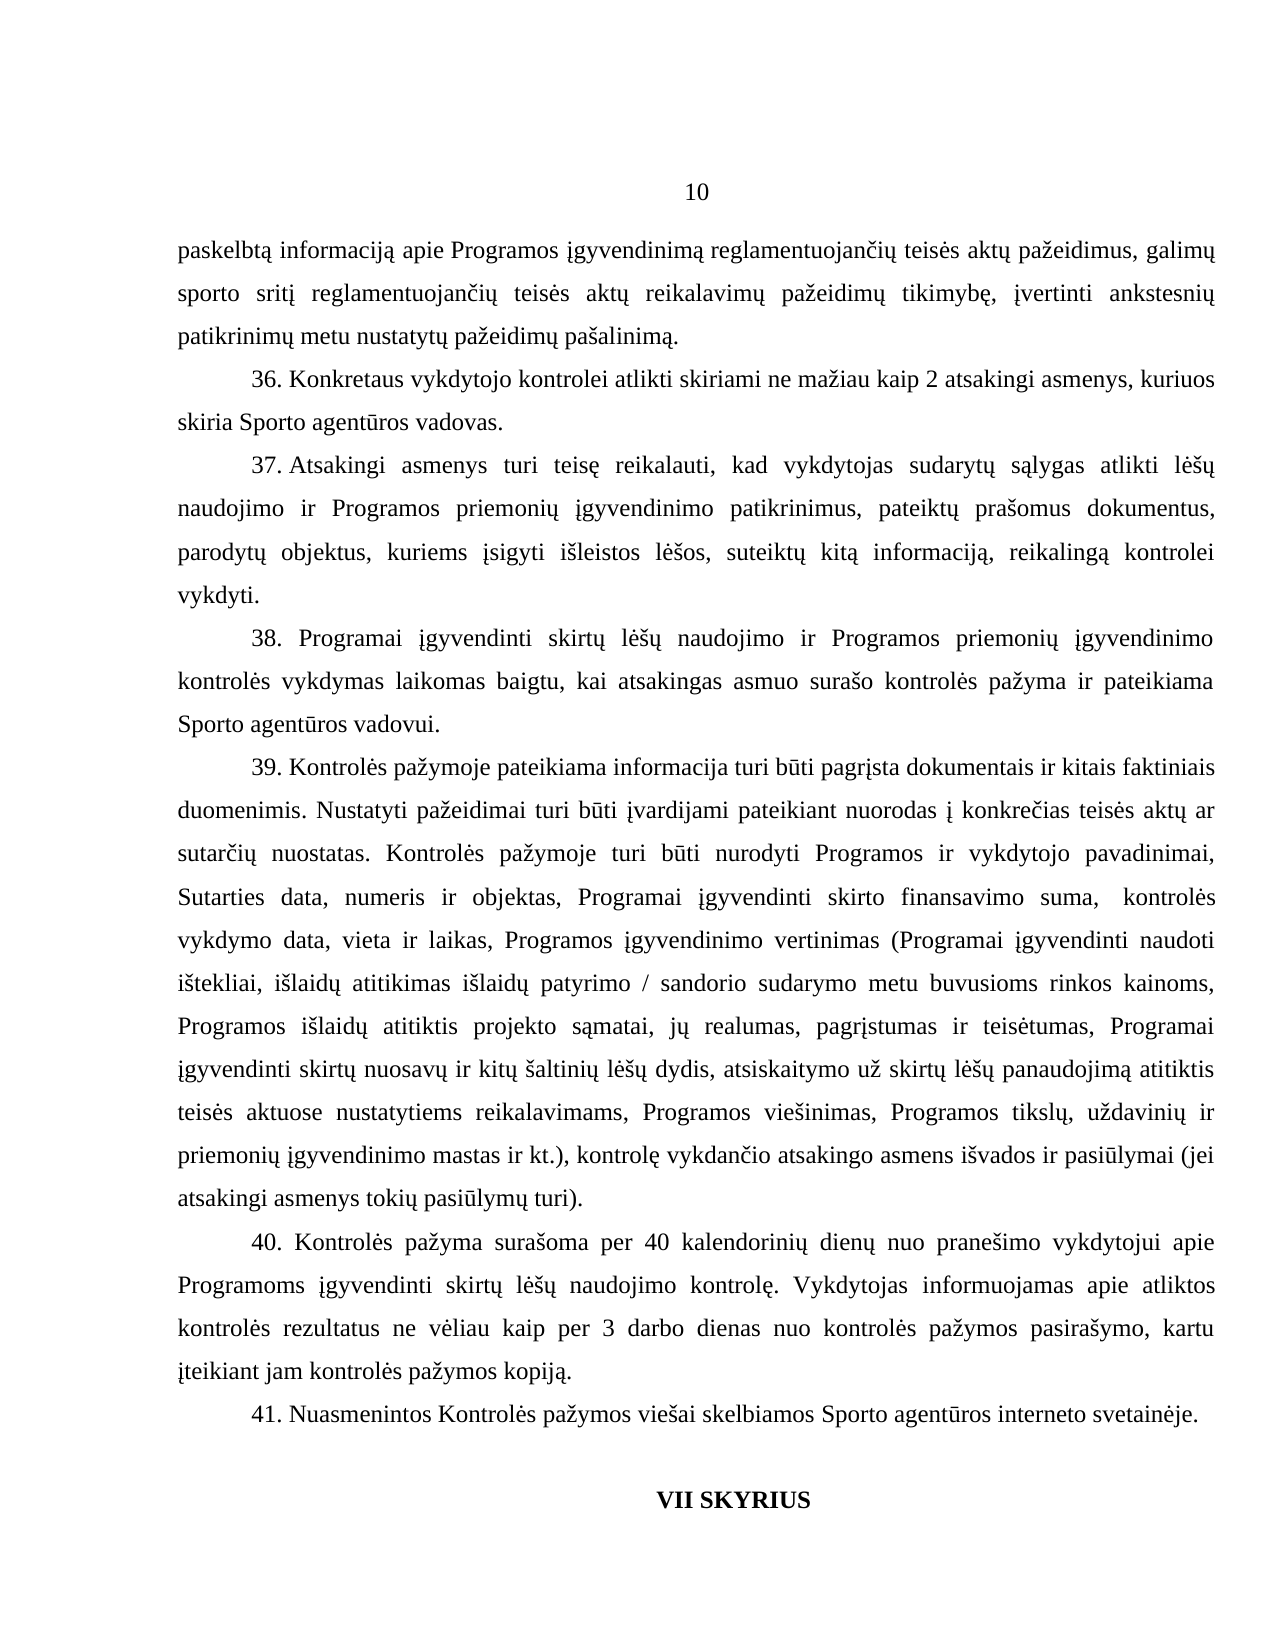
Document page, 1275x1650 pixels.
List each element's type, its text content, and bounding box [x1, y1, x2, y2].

text 37. Atsakingi asmenys turi teisę reikalauti, kad vykdytojas sudarytų sąlygas atlikti lėšų naudojimo ir Programos priemonių įgyvendinimo patikrinimus, pateiktų prašomus dokumentus, parodytų objektus, kuriems įsigyti išleistos lėšos, suteiktų kitą informaciją, reikalingą kontrolei vykdyti. [177, 450, 1216, 608]
text 38. Programai įgyvendinti skirtų lėšų naudojimo ir Programos priemonių įgyvendinimo kontrolės vykdymas laikomas baigtu, kai atsakingas asmuo surašo kontrolės pažyma ir pateikiama Sporto agentūros vadovui. [177, 623, 1214, 738]
text 40. Kontrolės pažyma surašoma per 40 kalendorinių dienų nuo pranešimo vykdytojui apie Programoms įgyvendinti skirtų lėšų naudojimo kontrolę. Vykdytojas informuojamas apie atliktos kontrolės rezultatus ne vėliau kaip per 3 darbo dienas nuo kontrolės pažymos pasirašymo, kartu įteikiant jam kontrolės pažymos kopiją. [177, 1227, 1216, 1385]
text VII SKYRIUS [177, 1485, 1216, 1514]
text 41. Nuasmenintos Kontrolės pažymos viešai skelbiamos Sporto agentūros interneto svetainėje. [177, 1399, 1216, 1428]
text 36. Konkretaus vykdytojo kontrolei atlikti skiriami ne mažiau kaip 2 atsakingi asmenys, kuriuos skiria Sporto agentūros vadovas. [177, 364, 1216, 436]
text paskelbtą informaciją apie Programos įgyvendinimą reglamentuojančių teisės aktų pažeidimus, galimų sporto sritį reglamentuojančių teisės aktų reikalavimų pažeidimų tikimybę, įvertinti ankstesnių patikrinimų metu nustatytų pažeidimų pašalinimą. [177, 235, 1216, 350]
text 39. Kontrolės pažymoje pateikiama informacija turi būti pagrįsta dokumentais ir kitais faktiniais duomenimis. Nustatyti pažeidimai turi būti įvardijami pateikiant nuorodas į konkrečias teisės aktų ar sutarčių nuostatas. Kontrolės pažymoje turi būti nurodyti Programos ir vykdytojo pavadinimai, Sutarties data, numeris ir objektas, Programai įgyvendinti skirto finansavimo suma, kontrolės vykdymo data, vieta ir laikas, Programos įgyvendinimo vertinimas (Programai įgyvendinti naudoti ištekliai, išlaidų atitikimas išlaidų patyrimo / sandorio sudarymo metu buvusioms rinkos kainoms, Programos išlaidų atitiktis projekto sąmatai, jų realumas, pagrįstumas ir teisėtumas, Programai įgyvendinti skirtų nuosavų ir kitų šaltinių lėšų dydis, atsiskaitymo už skirtų lėšų panaudojimą atitiktis teisės aktuose nustatytiems reikalavimams, Programos viešinimas, Programos tikslų, uždavinių ir priemonių įgyvendinimo mastas ir kt.), kontrolę vykdančio atsakingo asmens išvados ir pasiūlymai (jei atsakingi asmenys tokių pasiūlymų turi). [177, 752, 1216, 1212]
